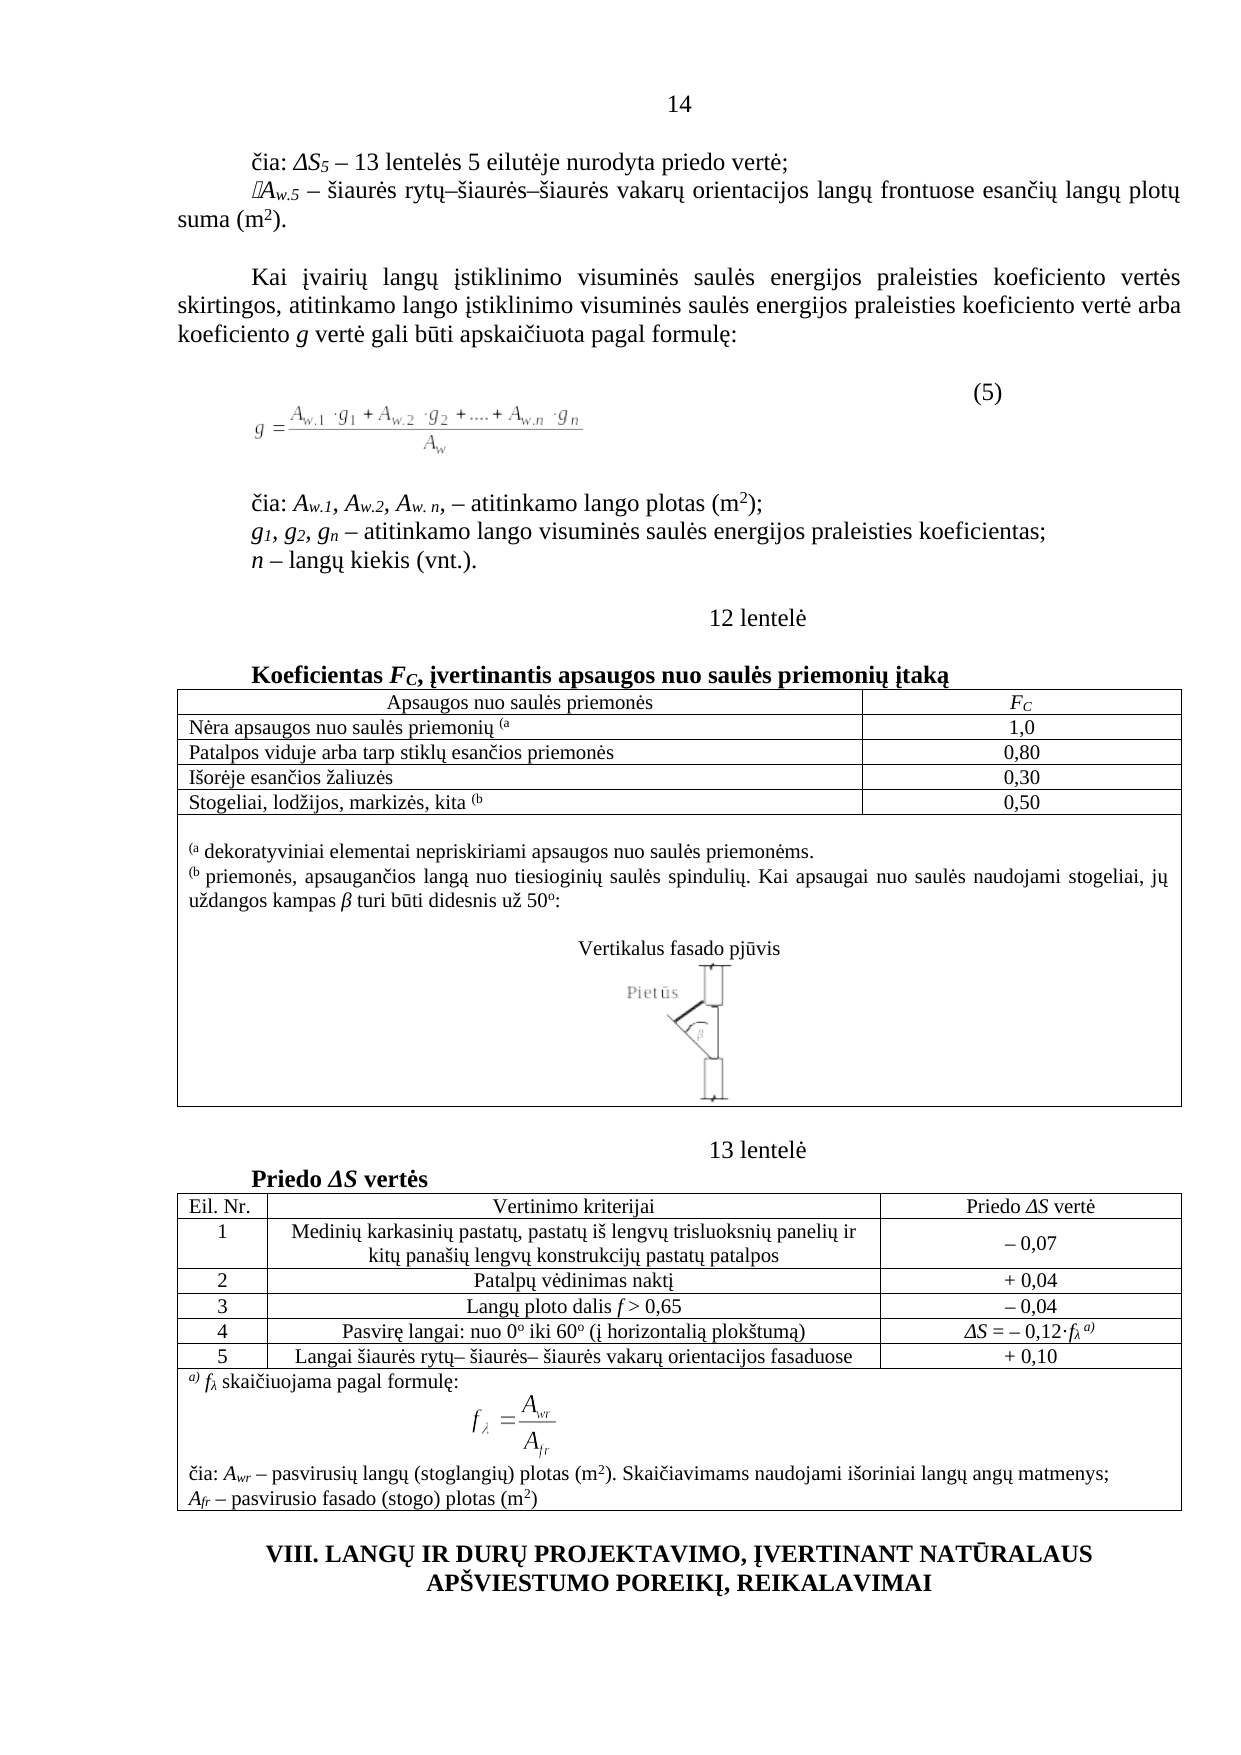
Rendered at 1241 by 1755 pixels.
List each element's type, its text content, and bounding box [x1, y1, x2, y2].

table_cell – 0,07 [881, 1219, 1181, 1267]
table_header Priedo ΔS vertė [881, 1194, 1181, 1218]
table_cell + 0,04 [881, 1269, 1181, 1292]
table_cell Langai šiaurės rytų– šiaurės– šiaurės vakarų orientacijos fasaduose [268, 1344, 880, 1368]
text (5) [177, 377, 1181, 459]
table_cell Stogeliai, lodžijos, markizės, kita (b [178, 790, 862, 814]
table_header Eil. Nr. [178, 1194, 267, 1218]
text čia: ΔS5 – 13 lentelės 5 eilutėje nurodyta priedo vertė; [177, 147, 1181, 176]
table_cell 5 [178, 1344, 267, 1368]
table_cell 0,80 [863, 740, 1181, 764]
text VIII. LANGŲ IR DURŲ PROJEKTAVIMO, ĮVERTINANT NATŪRALAUS APŠVIESTUMO POREIKĮ, REIKALAVIMAI [177, 1539, 1181, 1597]
table_cell a) fλ skaičiuojama pagal formulę: čia: Awr – pasvirusių langų (stoglangių) plotas (m2). Skaičiavimams naudojami išoriniai langų angų matmenys; Afr – pasvirusio fasado (stogo) plotas (m2) [178, 1369, 1181, 1509]
table_cell 1,0 [863, 715, 1181, 739]
text 13 lentelė [177, 1136, 1181, 1164]
table_header FC [863, 690, 1181, 714]
table_cell + 0,10 [881, 1344, 1181, 1368]
text n – langų kiekis (vnt.). [177, 545, 1181, 574]
text Priedo ΔS vertės [177, 1164, 1181, 1193]
table_cell Išorėje esančios žaliuzės [178, 765, 862, 789]
table_cell Nėra apsaugos nuo saulės priemonių (a [178, 715, 862, 739]
table_cell Patalpos viduje arba tarp stiklų esančios priemonės [178, 740, 862, 764]
table_cell Patalpų vėdinimas naktį [268, 1269, 880, 1292]
table_cell 0,30 [863, 765, 1181, 789]
table_cell 3 [178, 1294, 267, 1318]
table_cell ΔS = – 0,12·fλ a) [881, 1319, 1181, 1343]
table_cell Langų ploto dalis f > 0,65 [268, 1294, 880, 1318]
text Aw.5 – šiaurės rytų–šiaurės–šiaurės vakarų orientacijos langų frontuose esančių langų plotų suma (m2). [177, 176, 1181, 233]
table_header Apsaugos nuo saulės priemonės [178, 690, 862, 714]
table_header Vertinimo kriterijai [268, 1194, 880, 1218]
table_cell 4 [178, 1319, 267, 1343]
text Koeficientas FC, įvertinantis apsaugos nuo saulės priemonių įtaką [177, 660, 1181, 689]
table_cell 0,50 [863, 790, 1181, 814]
table_cell 2 [178, 1269, 267, 1292]
table_cell Pasvirę langai: nuo 0o iki 60o (į horizontalią plokštumą) [268, 1319, 880, 1343]
table_cell (a dekoratyviniai elementai nepriskiriami apsaugos nuo saulės priemonėms. (b priemonės, apsaugančios langą nuo tiesioginių saulės spindulių. Kai apsaugai nuo saulės naudojami stogeliai, jų uždangos kampas β turi būti didesnis už 50o: Vertikalus fasado pjūvis [178, 815, 1181, 1106]
text 12 lentelė [177, 603, 1181, 631]
table_cell Medinių karkasinių pastatų, pastatų iš lengvų trisluoksnių panelių ir kitų panašių lengvų konstrukcijų pastatų patalpos [268, 1219, 880, 1267]
text čia: Aw.1, Aw.2, Aw. n, – atitinkamo lango plotas (m2); [177, 488, 1181, 516]
table_cell 1 [178, 1219, 267, 1267]
text Kai įvairių langų įstiklinimo visuminės saulės energijos praleisties koeficiento vertės skirtingos, atitinkamo lango įstiklinimo visuminės saulės energijos praleisties koeficiento vertė arba koeficiento g vertė gali būti apskaičiuota pagal formulę: [177, 262, 1181, 348]
table_cell – 0,04 [881, 1294, 1181, 1318]
text g1, g2, gn – atitinkamo lango visuminės saulės energijos praleisties koeficientas; [177, 516, 1181, 545]
